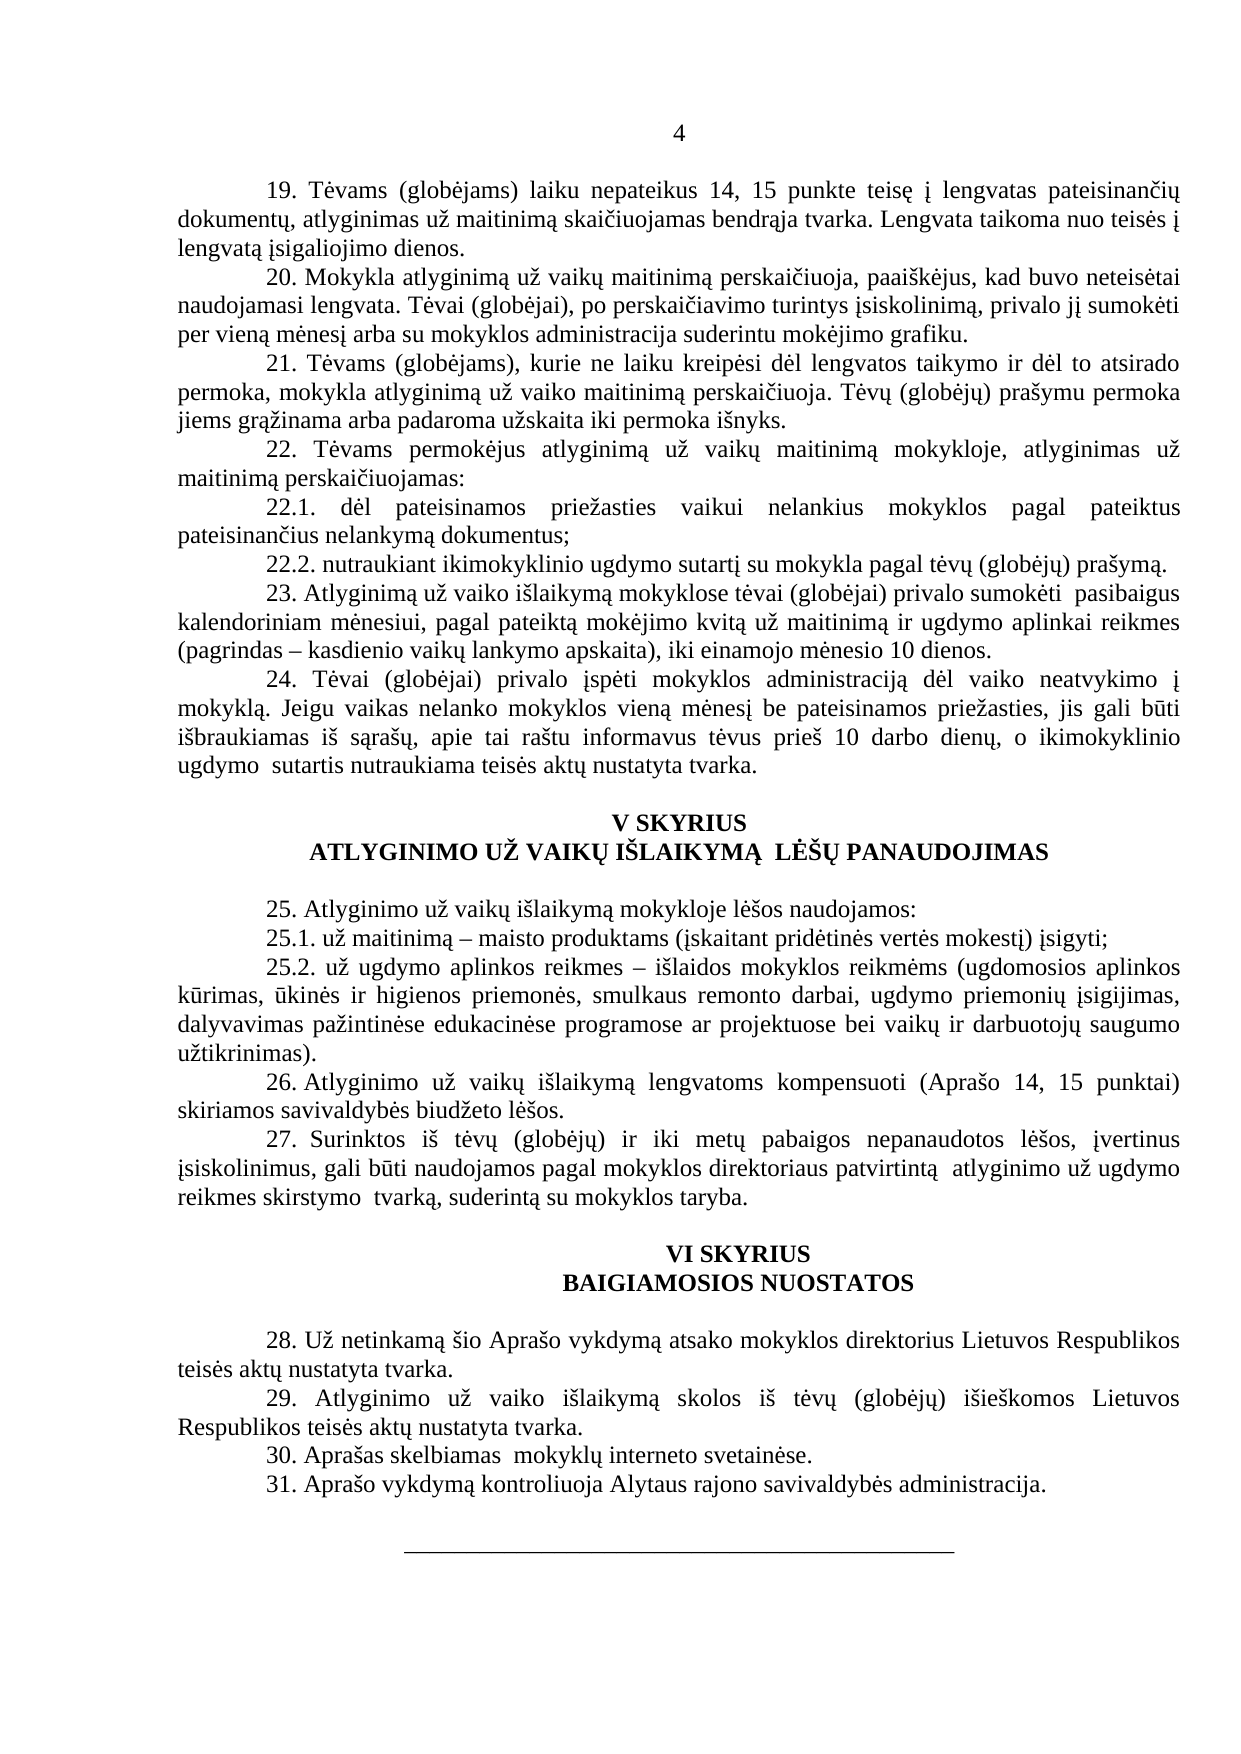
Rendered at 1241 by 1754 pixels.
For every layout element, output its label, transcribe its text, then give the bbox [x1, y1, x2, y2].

text 25. Atlyginimo už vaikų išlaikymą mokykloje lėšos naudojamos: [177, 894, 1181, 923]
text 23. Atlyginimą už vaiko išlaikymą mokyklose tėvai (globėjai) privalo sumokėti pasibaigus kalendoriniam mėnesiui, pagal pateiktą mokėjimo kvitą už maitinimą ir ugdymo aplinkai reikmes (pagrindas – kasdienio vaikų lankymo apskaita), iki einamojo mėnesio 10 dienos. [177, 578, 1181, 664]
text ____________________________________________ [177, 1527, 1181, 1556]
text ATLYGINIMO UŽ VAIKŲ IŠLAIKYMĄ LĖŠŲ PANAUDOJIMAS [177, 837, 1181, 866]
text 25.1. už maitinimą – maisto produktams (įskaitant pridėtinės vertės mokestį) įsigyti; [177, 923, 1181, 952]
text 27. Surinktos iš tėvų (globėjų) ir iki metų pabaigos nepanaudotos lėšos, įvertinus įsiskolinimus, gali būti naudojamos pagal mokyklos direktoriaus patvirtintą atlyginimo už ugdymo reikmes skirstymo tvarką, suderintą su mokyklos taryba. [177, 1124, 1181, 1211]
text V SKYRIUS [177, 808, 1181, 837]
text 26. Atlyginimo už vaikų išlaikymą lengvatoms kompensuoti (Aprašo 14, 15 punktai) skiriamos savivaldybės biudžeto lėšos. [177, 1067, 1181, 1124]
text 22.1. dėl pateisinamos priežasties vaikui nelankius mokyklos pagal pateiktus pateisinančius nelankymą dokumentus; [177, 492, 1181, 549]
text 25.2. už ugdymo aplinkos reikmes – išlaidos mokyklos reikmėms (ugdomosios aplinkos kūrimas, ūkinės ir higienos priemonės, smulkaus remonto darbai, ugdymo priemonių įsigijimas, dalyvavimas pažintinėse edukacinėse programose ar projektuose bei vaikų ir darbuotojų saugumo užtikrinimas). [177, 952, 1181, 1067]
text 22. Tėvams permokėjus atlyginimą už vaikų maitinimą mokykloje, atlyginimas už maitinimą perskaičiuojamas: [177, 434, 1181, 492]
text 29. Atlyginimo už vaiko išlaikymą skolos iš tėvų (globėjų) išieškomos Lietuvos Respublikos teisės aktų nustatyta tvarka. [177, 1383, 1181, 1441]
text VI SKYRIUS [177, 1239, 1181, 1268]
text BAIGIAMOSIOS NUOSTATOS [177, 1268, 1181, 1297]
text 20. Mokykla atlyginimą už vaikų maitinimą perskaičiuoja, paaiškėjus, kad buvo neteisėtai naudojamasi lengvata. Tėvai (globėjai), po perskaičiavimo turintys įsiskolinimą, privalo jį sumokėti per vieną mėnesį arba su mokyklos administracija suderintu mokėjimo grafiku. [177, 262, 1181, 348]
text 21. Tėvams (globėjams), kurie ne laiku kreipėsi dėl lengvatos taikymo ir dėl to atsirado permoka, mokykla atlyginimą už vaiko maitinimą perskaičiuoja. Tėvų (globėjų) prašymu permoka jiems grąžinama arba padaroma užskaita iki permoka išnyks. [177, 348, 1181, 434]
text 28. Už netinkamą šio Aprašo vykdymą atsako mokyklos direktorius Lietuvos Respublikos teisės aktų nustatyta tvarka. [177, 1326, 1181, 1383]
text 24. Tėvai (globėjai) privalo įspėti mokyklos administraciją dėl vaiko neatvykimo į mokyklą. Jeigu vaikas nelanko mokyklos vieną mėnesį be pateisinamos priežasties, jis gali būti išbraukiamas iš sąrašų, apie tai raštu informavus tėvus prieš 10 darbo dienų, o ikimokyklinio ugdymo sutartis nutraukiama teisės aktų nustatyta tvarka. [177, 664, 1181, 779]
text 31. Aprašo vykdymą kontroliuoja Alytaus rajono savivaldybės administracija. [177, 1469, 1181, 1498]
text 30. Aprašas skelbiamas mokyklų interneto svetainėse. [177, 1441, 1181, 1469]
text 19. Tėvams (globėjams) laiku nepateikus 14, 15 punkte teisę į lengvatas pateisinančių dokumentų, atlyginimas už maitinimą skaičiuojamas bendrąja tvarka. Lengvata taikoma nuo teisės į lengvatą įsigaliojimo dienos. [177, 176, 1181, 262]
text 22.2. nutraukiant ikimokyklinio ugdymo sutartį su mokykla pagal tėvų (globėjų) prašymą. [177, 549, 1181, 578]
